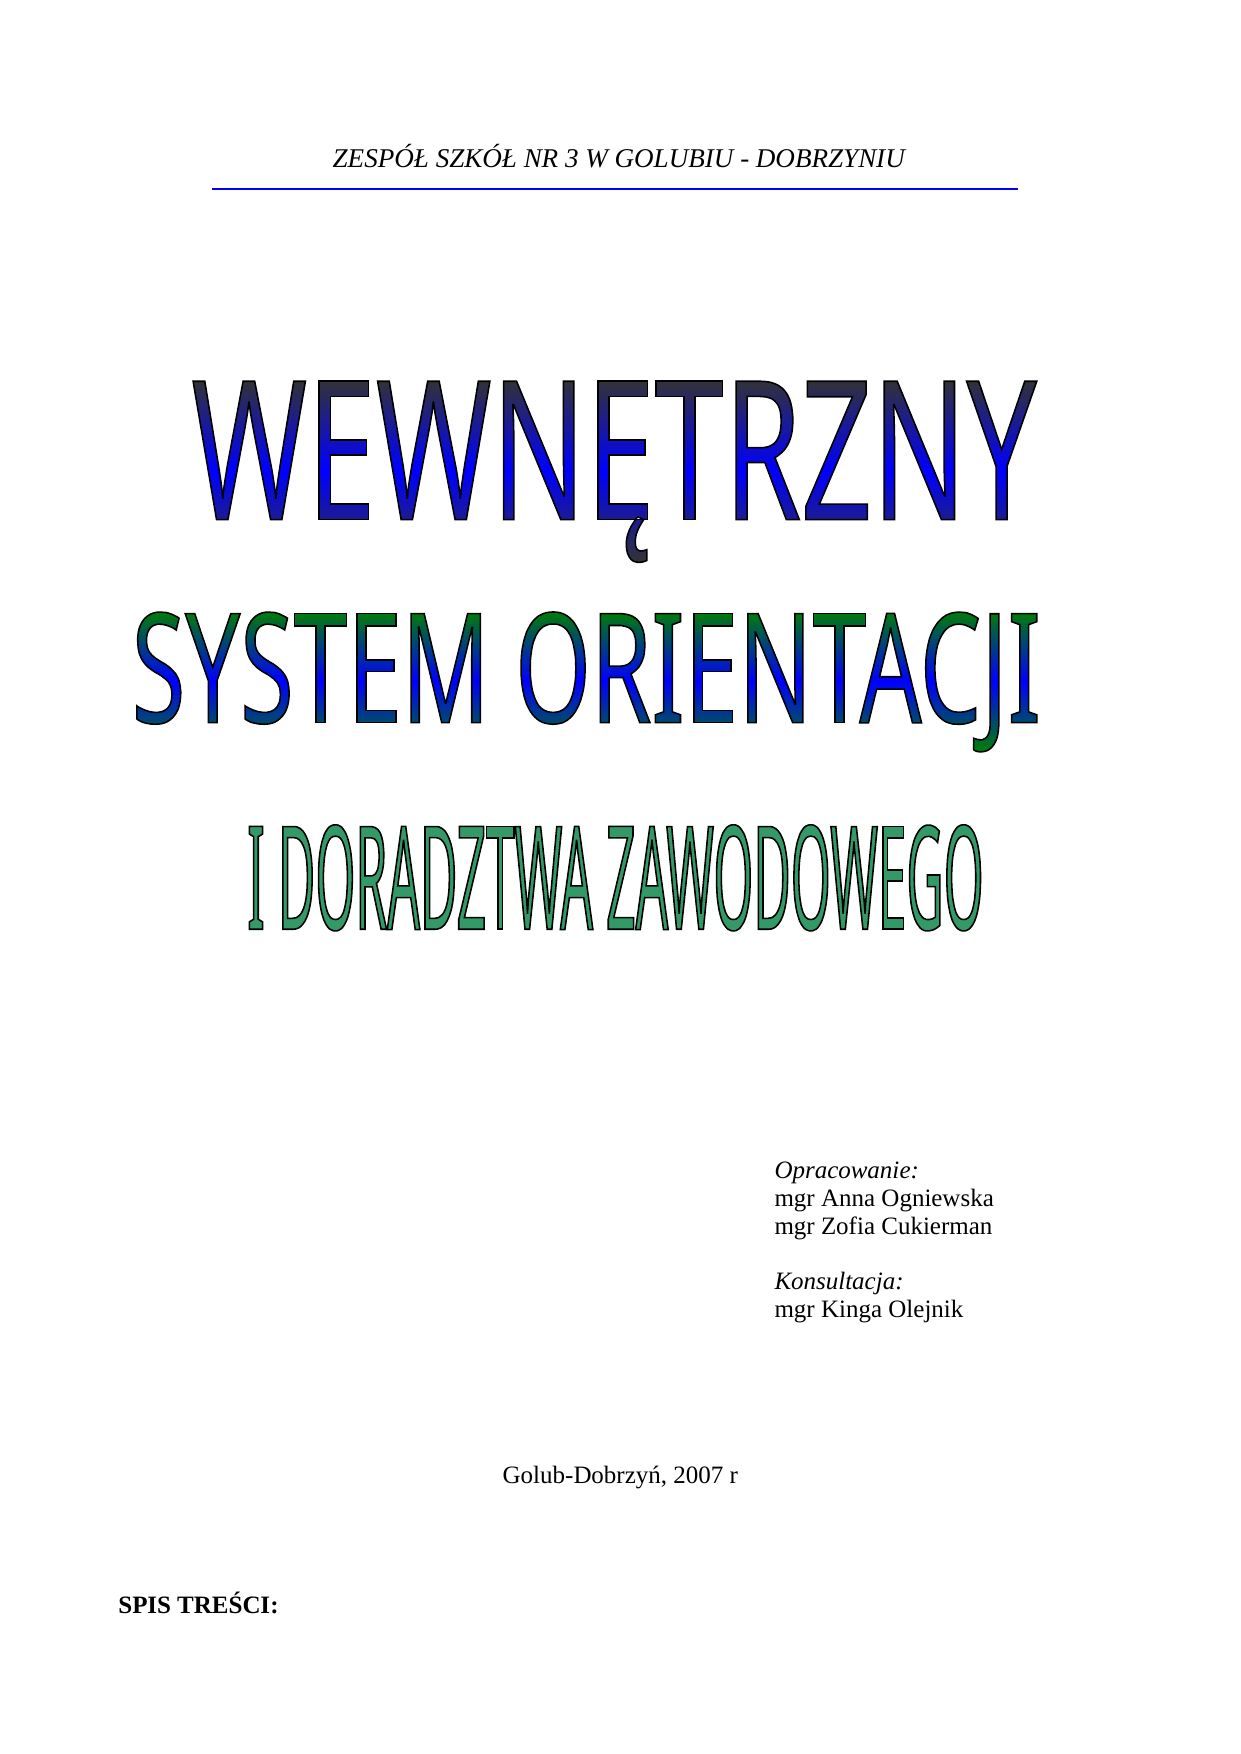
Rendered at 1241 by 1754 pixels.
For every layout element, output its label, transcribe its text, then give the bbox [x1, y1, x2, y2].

text Opracowanie: [118, 1157, 1122, 1184]
text mgr Anna Ogniewska [118, 1184, 1122, 1212]
text mgr Zofia Cukierman [118, 1212, 1122, 1240]
text Golub-Dobrzyń, 2007 r [118, 1461, 1122, 1489]
text ZESPÓŁ SZKÓŁ NR 3 W GOLUBIU - DOBRZYNIU [118, 143, 1122, 173]
text mgr Kinga Olejnik [118, 1295, 1122, 1323]
text SPIS TREŚCI: [118, 1591, 1122, 1619]
text Konsultacja: [118, 1267, 1122, 1295]
